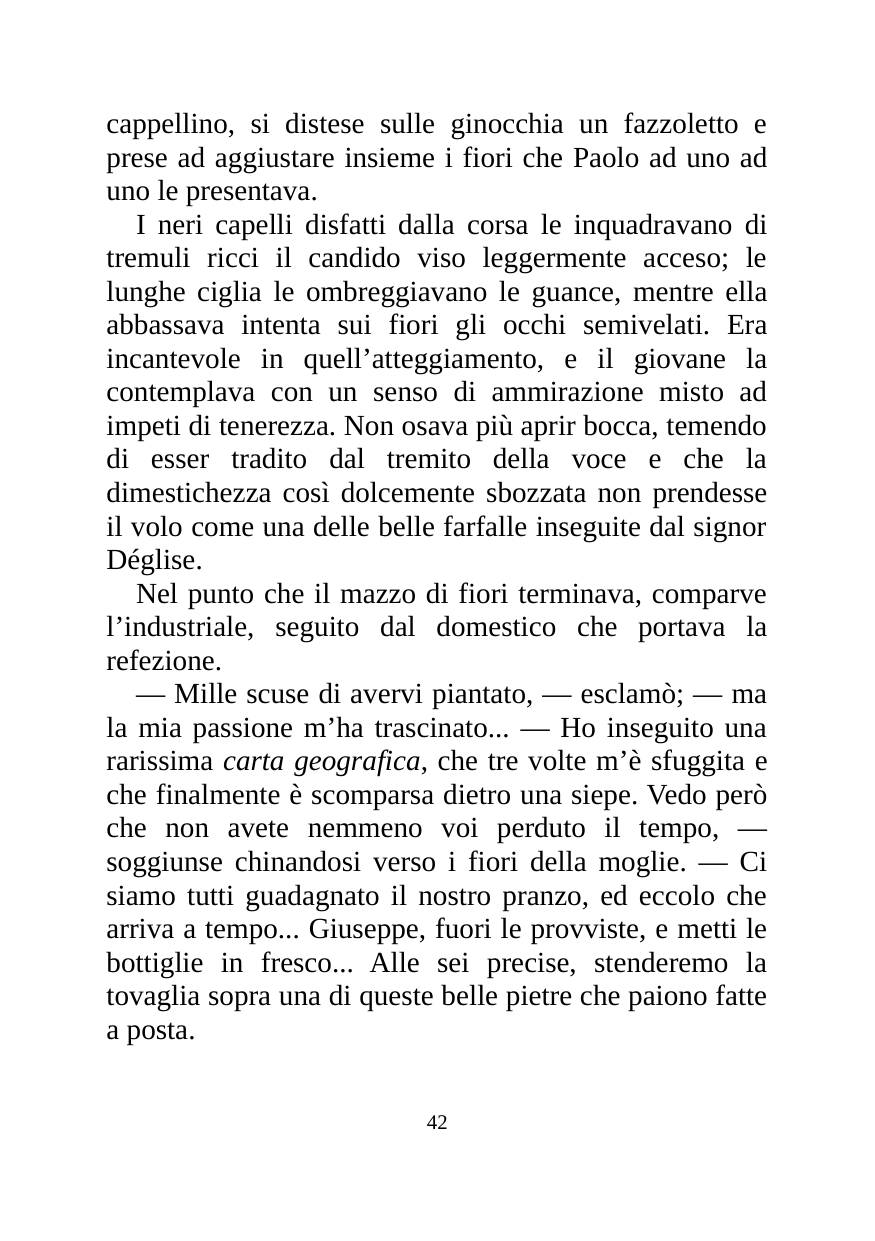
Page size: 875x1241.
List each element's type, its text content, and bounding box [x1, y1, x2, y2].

text — Mille scuse di avervi piantato, — esclamò; — ma la mia passione m’ha trascinato... — Ho inseguito una rarissima carta geografica, che tre volte m’è sfuggita e che finalmente è scomparsa dietro una siepe. Vedo però che non avete nemmeno voi perduto il tempo, — soggiunse chinandosi verso i fiori della moglie. — Ci siamo tutti guadagnato il nostro pranzo, ed eccolo che arriva a tempo... Giuseppe, fuori le provviste, e metti le bottiglie in fresco... Alle sei precise, stenderemo la tovaglia sopra una di queste belle pietre che paiono fatte a posta. [106, 676, 768, 1045]
text cappellino, si distese sulle ginocchia un fazzoletto e prese ad aggiustare insieme i fiori che Paolo ad uno ad uno le presentava. [106, 106, 768, 207]
text Nel punto che il mazzo di fiori terminava, comparve l’industriale, seguito dal domestico che portava la refezione. [106, 576, 768, 676]
text I neri capelli disfatti dalla corsa le inquadravano di tremuli ricci il candido viso leggermente acceso; le lunghe ciglia le ombreggiavano le guance, mentre ella abbassava intenta sui fiori gli occhi semivelati. Era incantevole in quell’atteggiamento, e il giovane la contemplava con un senso di ammirazione misto ad impeti di tenerezza. Non osava più aprir bocca, temendo di esser tradito dal tremito della voce e che la dimestichezza così dolcemente sbozzata non prendesse il volo come una delle belle farfalle inseguite dal signor Déglise. [106, 207, 768, 576]
